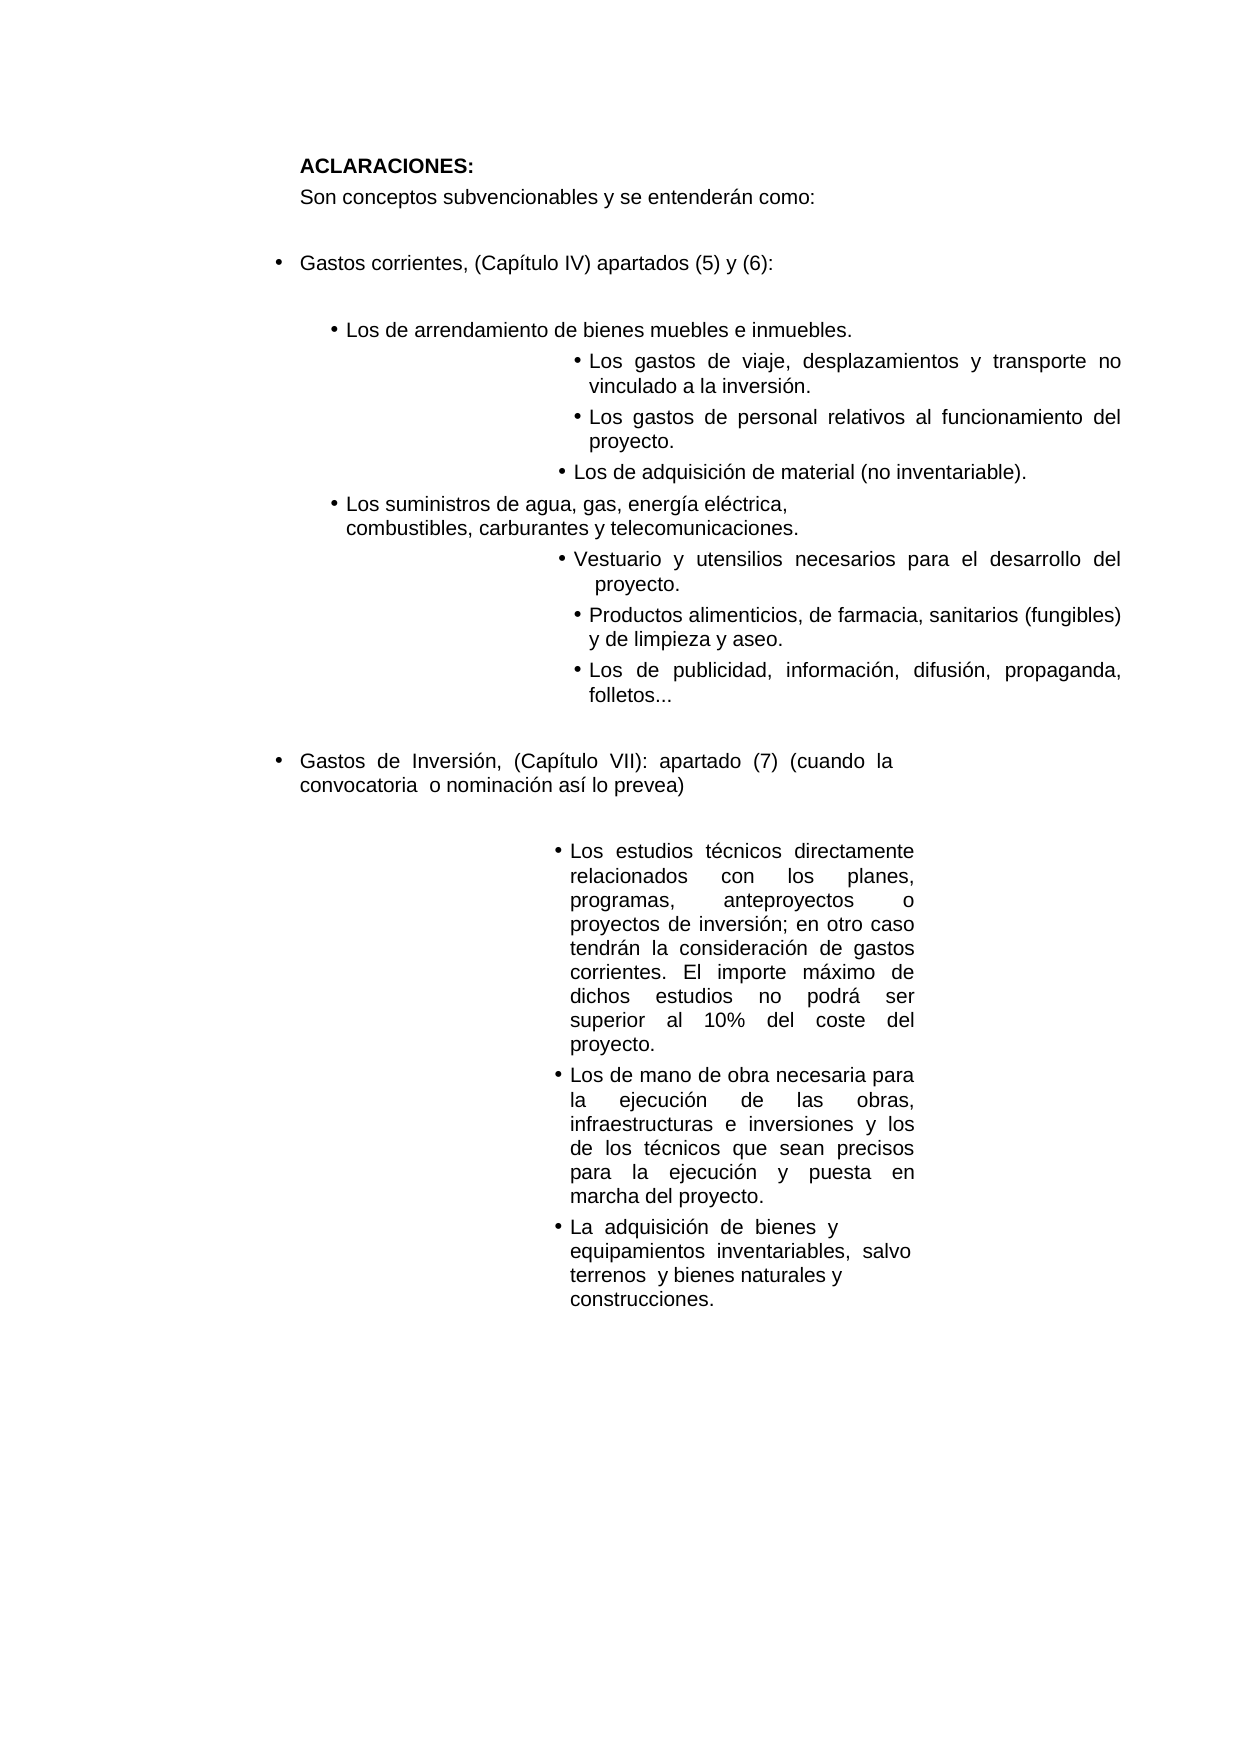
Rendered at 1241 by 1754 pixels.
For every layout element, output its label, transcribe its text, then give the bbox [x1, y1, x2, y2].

text Son conceptos subvencionables y se entenderán como: [299, 185, 1122, 209]
text ACLARACIONES: [299, 154, 1122, 178]
list Los estudios técnicos directamente relacionados con los planes, programas, anteproyectos o proyectos de inversión; en otro caso tendrán la consideración de gastos corrientes. El importe máximo de dichos estudios no podrá ser superior al 10% del coste del proyecto. [554, 839, 915, 1056]
list Los de mano de obra necesaria para la ejecución de las obras, infraestructuras e inversiones y los de los técnicos que sean precisos para la ejecución y puesta en marcha del proyecto. [554, 1063, 915, 1208]
list Los de adquisición de material (no inventariable). [558, 460, 1122, 484]
list Los suministros de agua, gas, energía eléctrica, combustibles, carburantes y telecomunicaciones. [330, 491, 914, 540]
list Los de arrendamiento de bienes muebles e inmuebles. [330, 317, 1122, 342]
list Gastos corrientes, (Capítulo IV) apartados (5) y (6): [275, 251, 1122, 275]
list La adquisición de bienes y equipamientos inventariables, salvo terrenos y bienes naturales y construcciones. [554, 1215, 914, 1311]
list Productos alimenticios, de farmacia, sanitarios (fungibles) y de limpieza y aseo. [573, 603, 1122, 651]
list Los gastos de viaje, desplazamientos y transporte no vinculado a la inversión. [573, 349, 1122, 397]
list Los gastos de personal relativos al funcionamiento del proyecto. [573, 404, 1122, 453]
list Gastos de Inversión, (Capítulo VII): apartado (7) (cuando la convocatoria o nominación así lo prevea) [275, 749, 914, 797]
list Los de publicidad, información, difusión, propaganda, folletos... [573, 658, 1122, 707]
list Vestuario y utensilios necesarios para el desarrollo del proyecto. [558, 547, 1122, 596]
